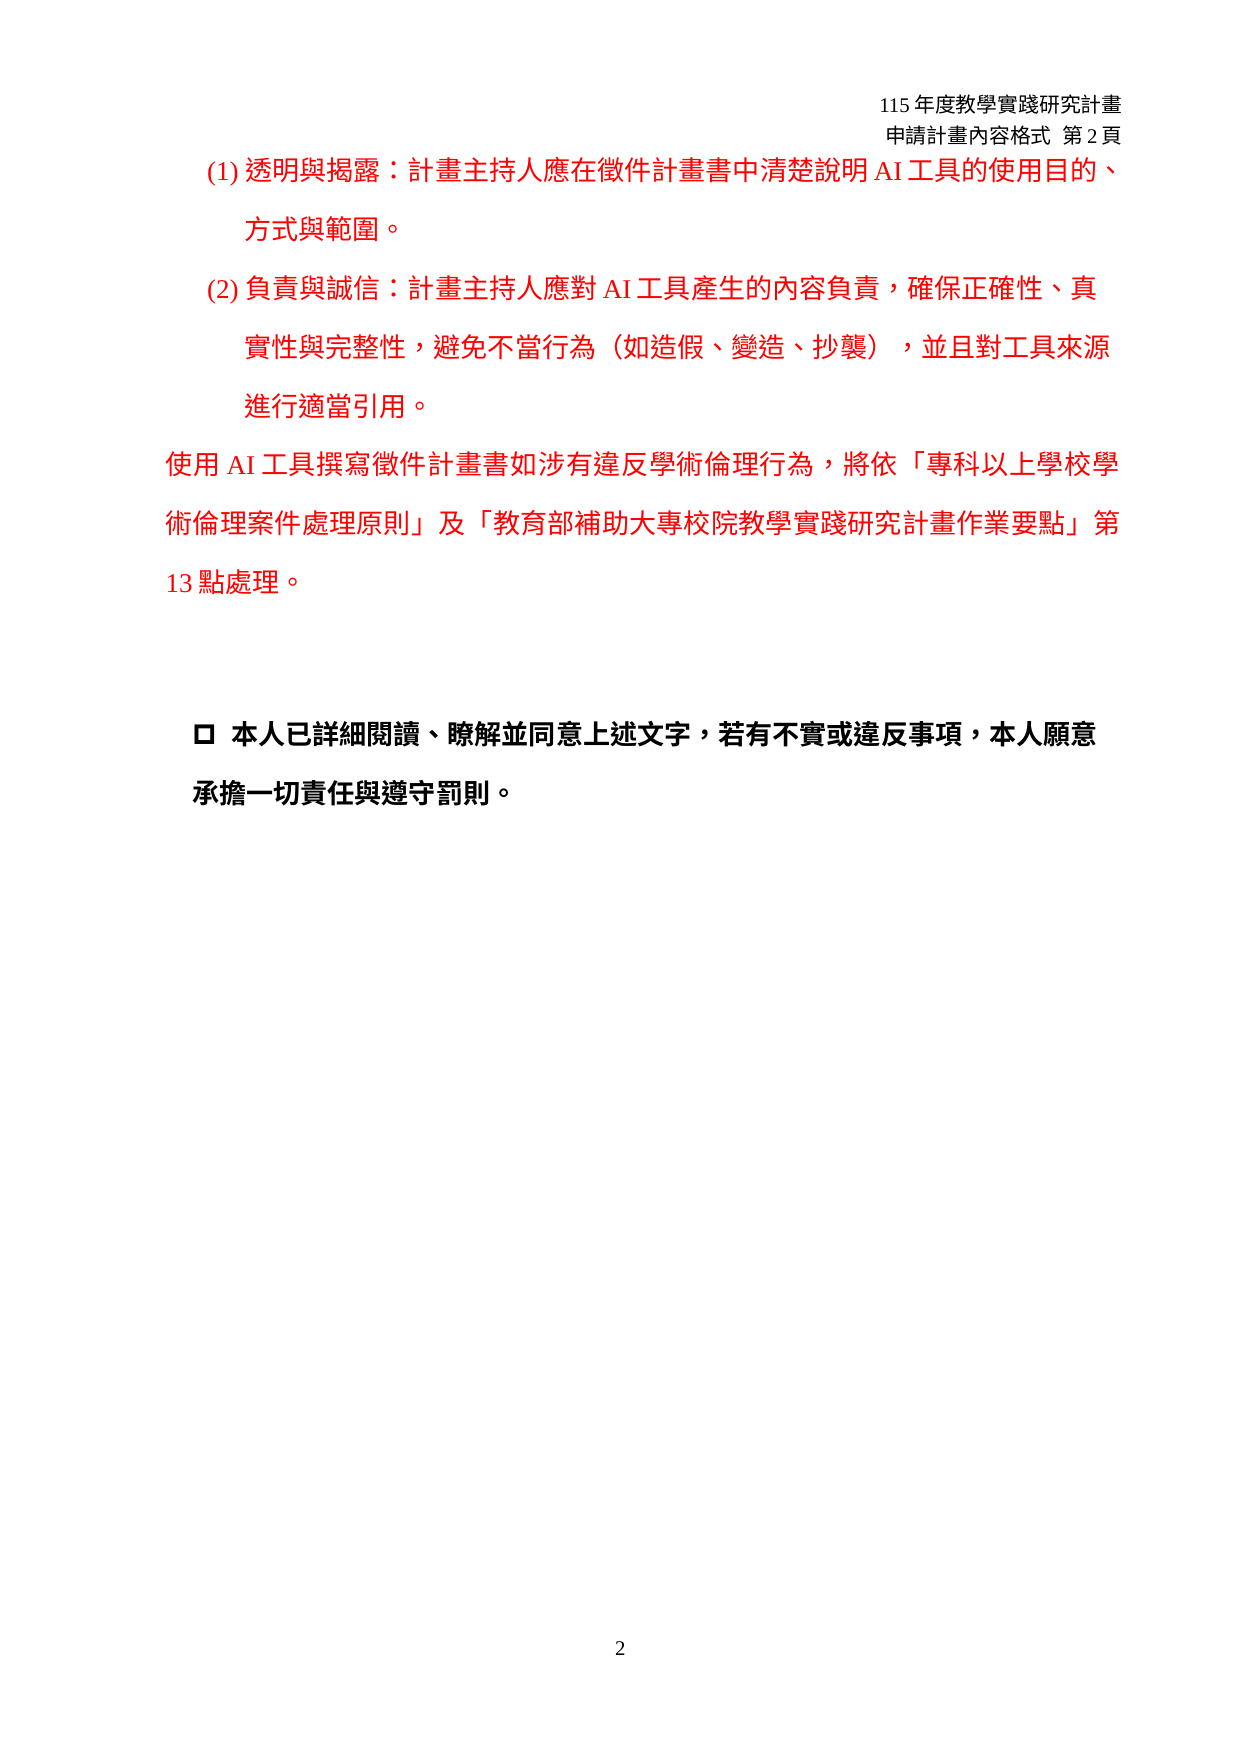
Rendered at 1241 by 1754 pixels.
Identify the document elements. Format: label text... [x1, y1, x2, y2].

text 使用AI工具撰寫徵件計畫書如涉有違反學術倫理行為，將依「專科以上學校學術倫理案件處理原則」及「教育部補助大專校院教學實踐研究計畫作業要點」第13點處理。 [165, 443, 1122, 600]
list 透明與揭露：計畫主持人應在徵件計畫書中清楚說明AI工具的使用目的、方式與範圍。 [207, 149, 1122, 247]
list 負責與誠信：計畫主持人應對AI工具產生的內容負責，確保正確性、真實性與完整性，避免不當行為（如造假、變造、抄襲），並且對工具來源進行適當引用。 [207, 267, 1122, 424]
list 本人已詳細閱讀、瞭解並同意上述文字，若有不實或違反事項，本人願意承擔一切責任與遵守罰則。 [192, 713, 1122, 811]
